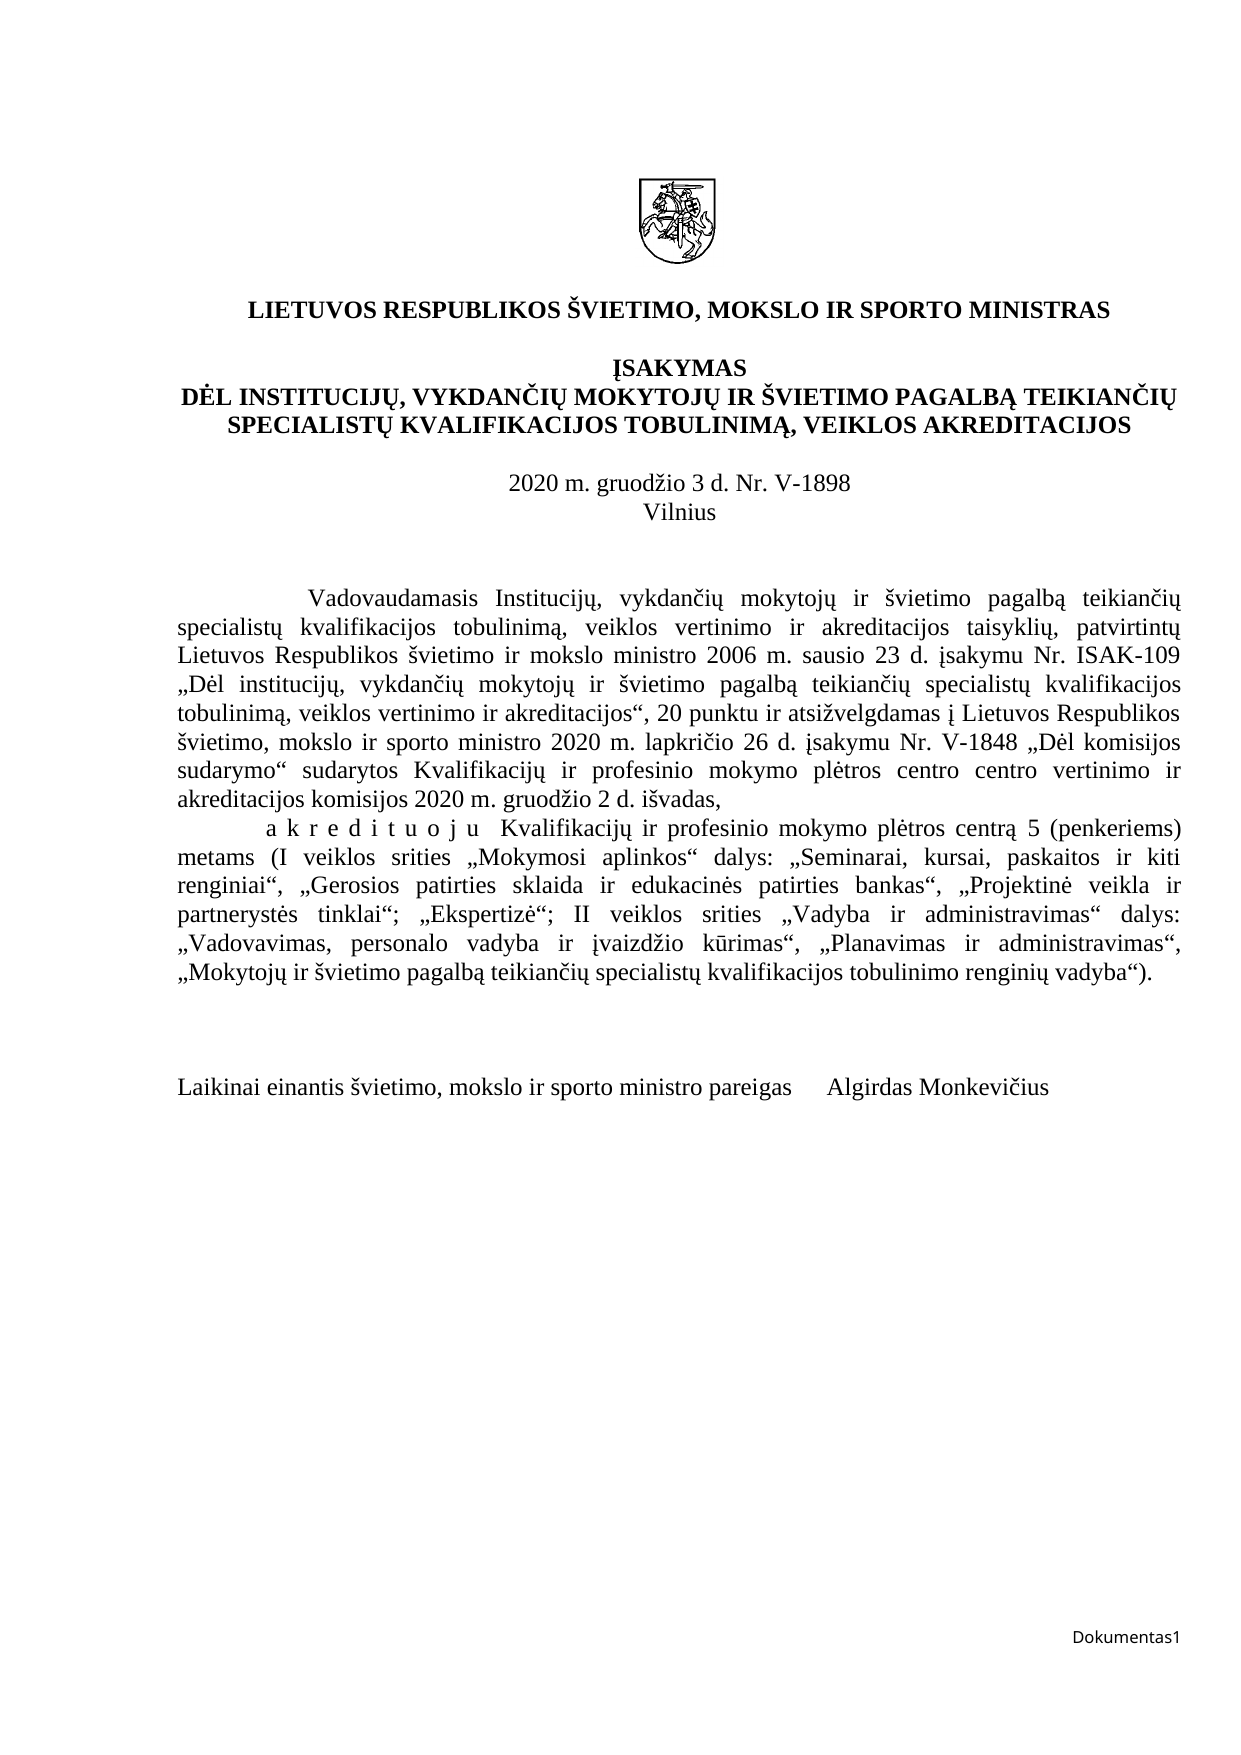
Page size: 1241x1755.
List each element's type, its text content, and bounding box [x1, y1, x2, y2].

text LIETUVOS RESPUBLIKOS ŠVIETIMO, MOKSLO IR SPORTO MINISTRAS [177, 295, 1182, 324]
text Vilnius [177, 497, 1182, 525]
text ĮSAKYMAS [177, 353, 1182, 382]
text Vadovaudamasis Institucijų, vykdančių mokytojų ir švietimo pagalbą teikiančių specialistų kvalifikacijos tobulinimą, veiklos vertinimo ir akreditacijos taisyklių, patvirtintų Lietuvos Respublikos švietimo ir mokslo ministro 2006 m. sausio 23 d. įsakymu Nr. ISAK-109 „Dėl institucijų, vykdančių mokytojų ir švietimo pagalbą teikiančių specialistų kvalifikacijos tobulinimą, veiklos vertinimo ir akreditacijos“, 20 punktu ir atsižvelgdamas į Lietuvos Respublikos švietimo, mokslo ir sporto ministro 2020 m. lapkričio 26 d. įsakymu Nr. V-1848 „Dėl komisijos sudarymo“ sudarytos Kvalifikacijų ir profesinio mokymo plėtros centro centro vertinimo ir akreditacijos komisijos 2020 m. gruodžio 2 d. išvadas, [177, 583, 1182, 813]
text Laikinai einantis švietimo, mokslo ir sporto ministro pareigas Algirdas Monkevičius [177, 1072, 1182, 1100]
text 2020 m. gruodžio 3 d. Nr. V-1898 [177, 468, 1182, 497]
text DĖL institucijų, vykdančių mokytojų ir švietimo pagalbą teikiančių specialistų kvalifikacijos tobulinimą, veiklos akreditacijos [177, 382, 1182, 439]
text a k r e d i t u o j u Kvalifikacijų ir profesinio mokymo plėtros centrą 5 (penkeriems) metams (I veiklos srities „Mokymosi aplinkos“ dalys: „Seminarai, kursai, paskaitos ir kiti renginiai“, „Gerosios patirties sklaida ir edukacinės patirties bankas“, „Projektinė veikla ir partnerystės tinklai“; „Ekspertizė“; II veiklos srities „Vadyba ir administravimas“ dalys: „Vadovavimas, personalo vadyba ir įvaizdžio kūrimas“, „Planavimas ir administravimas“, „Mokytojų ir švietimo pagalbą teikiančių specialistų kvalifikacijos tobulinimo renginių vadyba“). [177, 813, 1182, 985]
